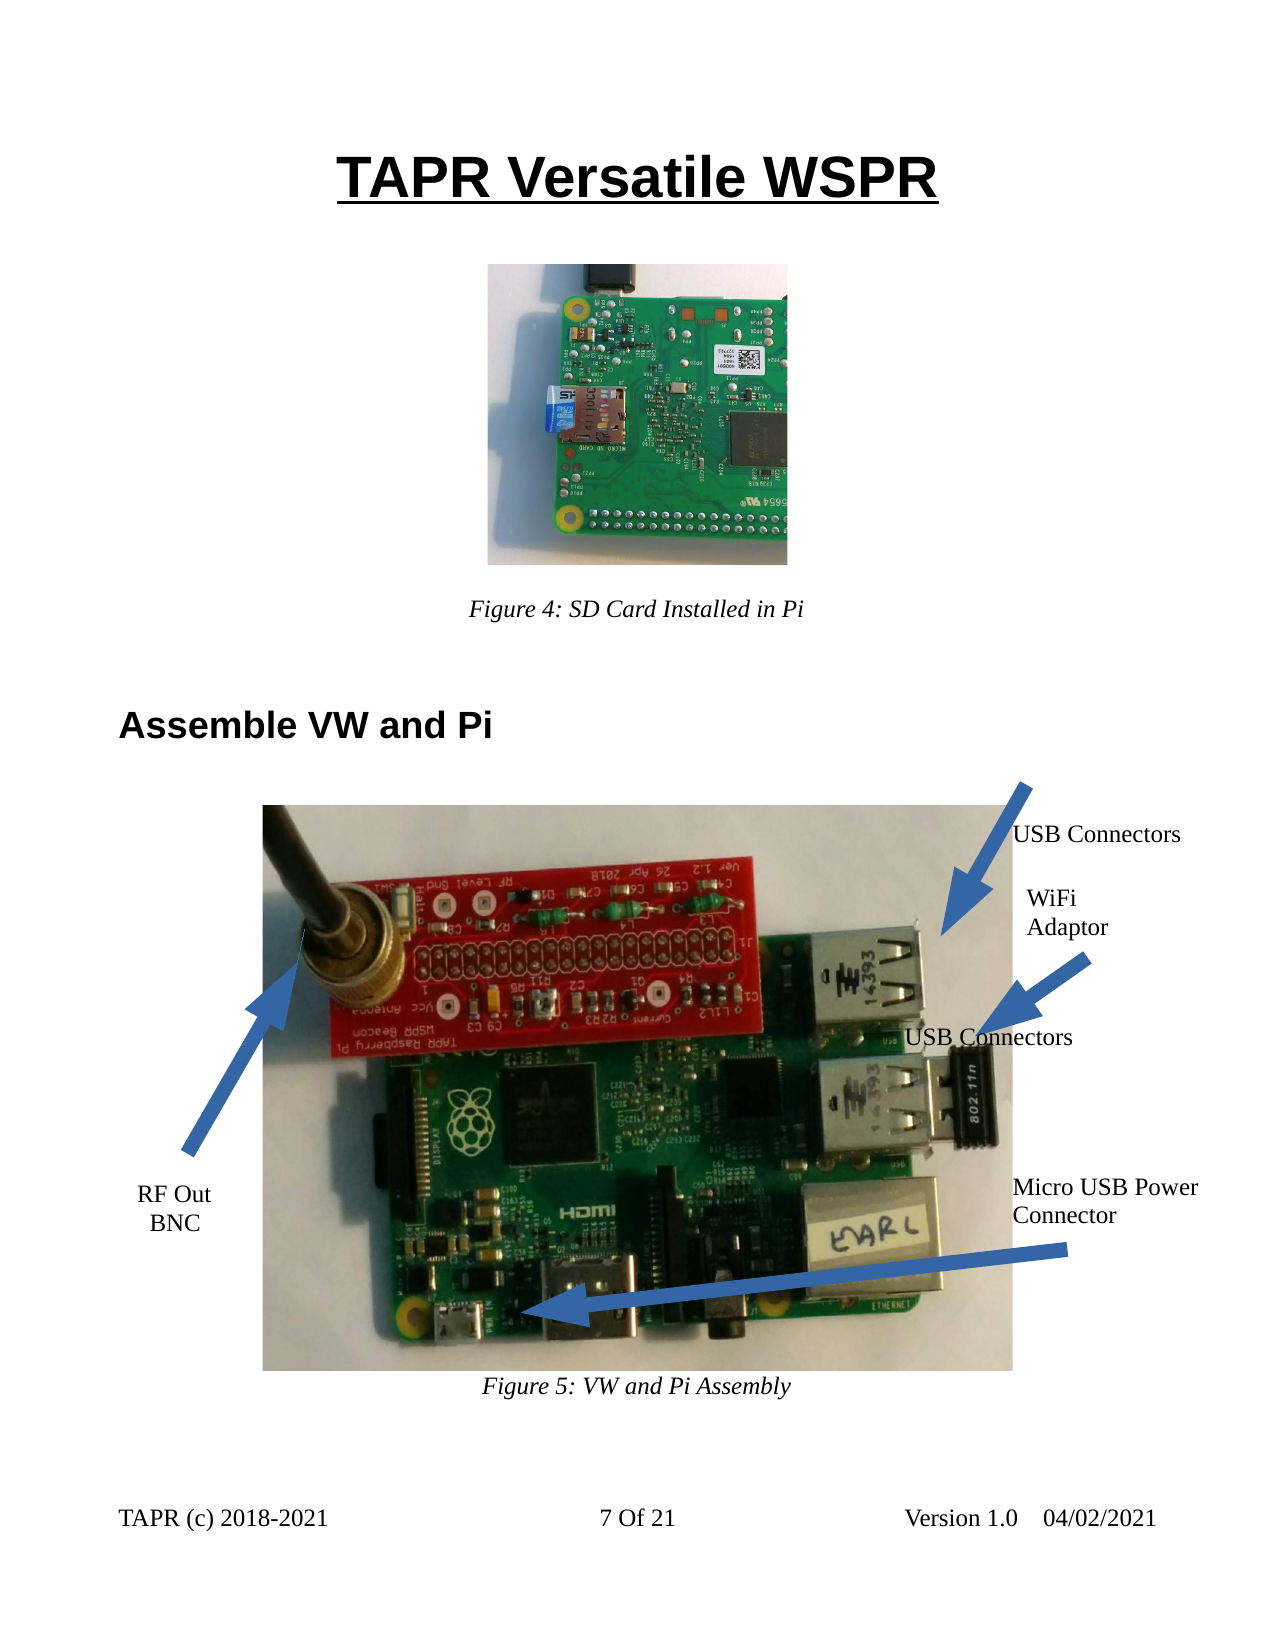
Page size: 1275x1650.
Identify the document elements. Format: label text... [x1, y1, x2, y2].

picture [262, 805, 1013, 1371]
text Figure 5: VW and Pi Assembly [262, 1371, 1012, 1400]
picture [487, 264, 788, 565]
text Figure 4: SD Card Installed in Pi [399, 594, 876, 623]
subtitle Assemble VW and Pi [118, 703, 1157, 747]
picture [978, 1035, 984, 1044]
